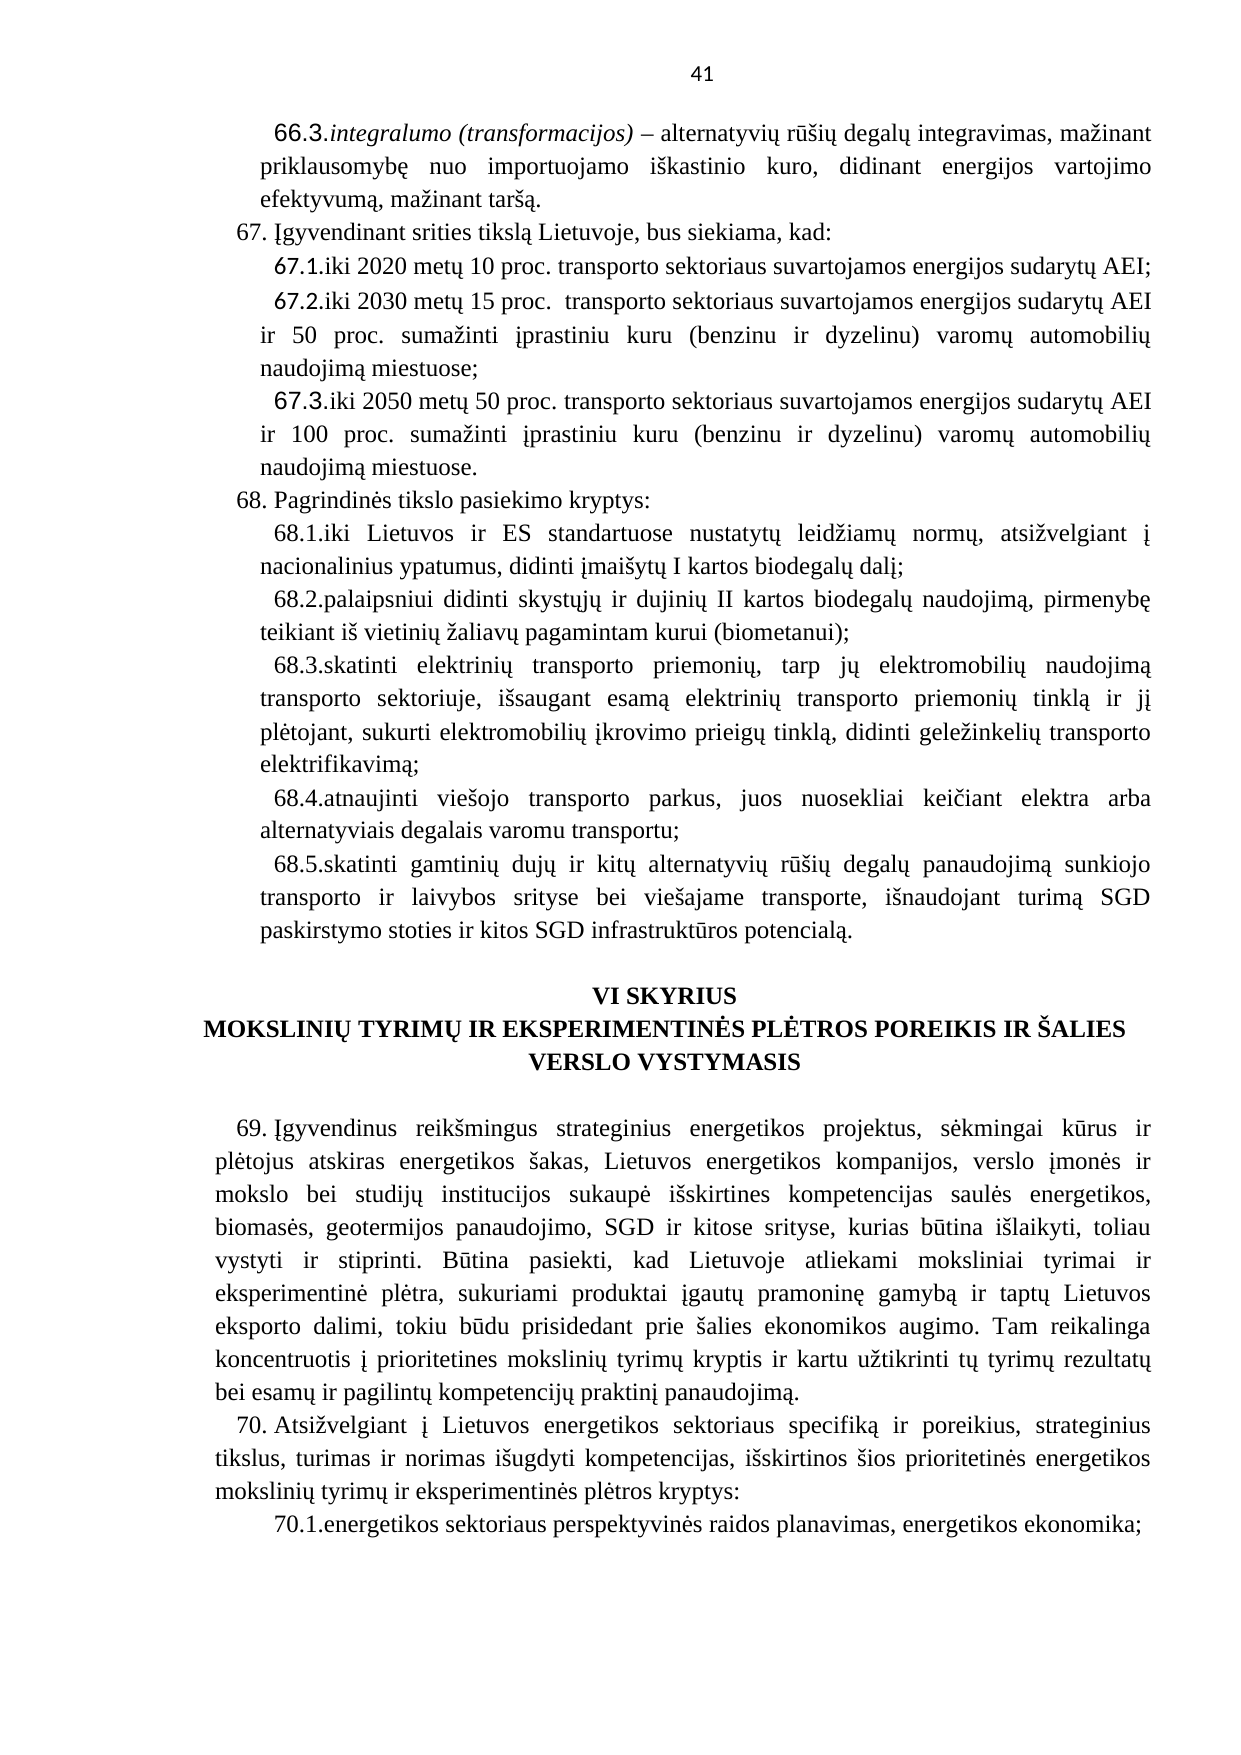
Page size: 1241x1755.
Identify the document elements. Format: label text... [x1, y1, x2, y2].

list iki 2050 metų 50 proc. transporto sektoriaus suvartojamos energijos sudarytų AEI ir 100 proc. sumažinti įprastiniu kuru (benzinu ir dyzelinu) varomų automobilių naudojimą miestuose. [215, 386, 1152, 481]
list Pagrindinės tikslo pasiekimo kryptys: [177, 485, 1152, 514]
list iki Lietuvos ir ES standartuose nustatytų leidžiamų normų, atsižvelgiant į nacionalinius ypatumus, didinti įmaišytų I kartos biodegalų dalį; [215, 518, 1152, 580]
list iki 2020 metų 10 proc. transporto sektoriaus suvartojamos energijos sudarytų AEI; [215, 250, 1152, 281]
list palaipsniui didinti skystųjų ir dujinių II kartos biodegalų naudojimą, pirmenybę teikiant iš vietinių žaliavų pagamintam kurui (biometanui); [215, 584, 1152, 646]
list skatinti elektrinių transporto priemonių, tarp jų elektromobilių naudojimą transporto sektoriuje, išsaugant esamą elektrinių transporto priemonių tinklą ir jį plėtojant, sukurti elektromobilių įkrovimo prieigų tinklą, didinti geležinkelių transporto elektrifikavimą; [215, 651, 1152, 778]
list Įgyvendinus reikšmingus strateginius energetikos projektus, sėkmingai kūrus ir plėtojus atskiras energetikos šakas, Lietuvos energetikos kompanijos, verslo įmonės ir mokslo bei studijų institucijos sukaupė išskirtines kompetencijas saulės energetikos, biomasės, geotermijos panaudojimo, SGD ir kitose srityse, kurias būtina išlaikyti, toliau vystyti ir stiprinti. Būtina pasiekti, kad Lietuvoje atliekami moksliniai tyrimai ir eksperimentinė plėtra, sukuriami produktai įgautų pramoninę gamybą ir taptų Lietuvos eksporto dalimi, tokiu būdu prisidedant prie šalies ekonomikos augimo. Tam reikalinga koncentruotis į prioritetines mokslinių tyrimų kryptis ir kartu užtikrinti tų tyrimų rezultatų bei esamų ir pagilintų kompetencijų praktinį panaudojimą. [177, 1113, 1152, 1406]
subtitle VI SKYRIUS [177, 981, 1152, 1009]
list Įgyvendinant srities tikslą Lietuvoje, bus siekiama, kad: [177, 217, 1152, 246]
list atnaujinti viešojo transporto parkus, juos nuosekliai keičiant elektra arba alternatyviais degalais varomu transportu; [215, 783, 1152, 844]
list energetikos sektoriaus perspektyvinės raidos planavimas, energetikos ekonomika; [215, 1509, 1152, 1538]
list skatinti gamtinių dujų ir kitų alternatyvių rūšių degalų panaudojimą sunkiojo transporto ir laivybos srityse bei viešajame transporte, išnaudojant turimą SGD paskirstymo stoties ir kitos SGD infrastruktūros potencialą. [215, 849, 1152, 943]
list Atsižvelgiant į Lietuvos energetikos sektoriaus specifiką ir poreikius, strateginius tikslus, turimas ir norimas išugdyti kompetencijas, išskirtinos šios prioritetinės energetikos mokslinių tyrimų ir eksperimentinės plėtros kryptys: [177, 1410, 1152, 1505]
list integralumo (transformacijos) – alternatyvių rūšių degalų integravimas, mažinant priklausomybę nuo importuojamo iškastinio kuro, didinant energijos vartojimo efektyvumą, mažinant taršą. [215, 118, 1152, 213]
subtitle MOKSLINIŲ TYRIMŲ ir eksperimentinės plėtros POREIKIS ir šalies verslo vystymasis [177, 1014, 1152, 1076]
list iki 2030 metų 15 proc. transporto sektoriaus suvartojamos energijos sudarytų AEI ir 50 proc. sumažinti įprastiniu kuru (benzinu ir dyzelinu) varomų automobilių naudojimą miestuose; [215, 285, 1152, 382]
